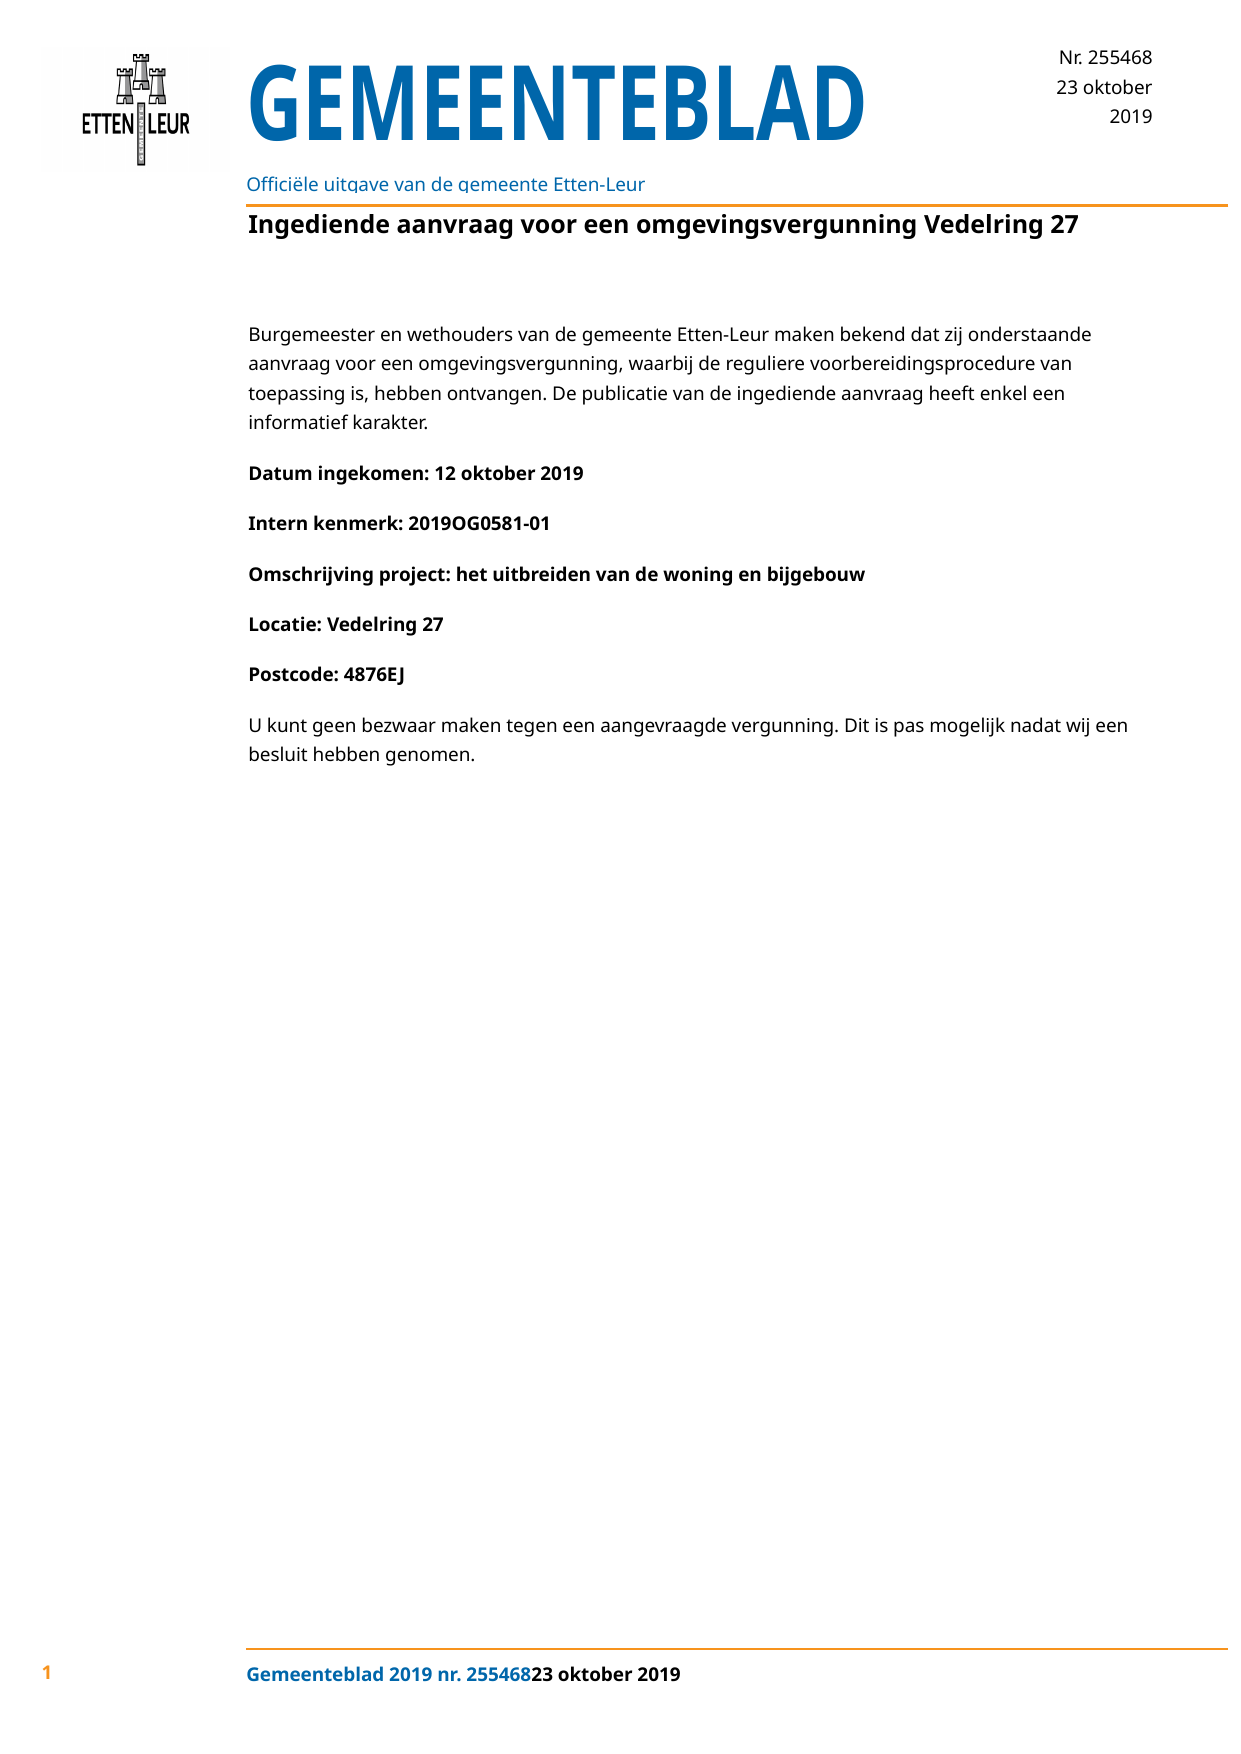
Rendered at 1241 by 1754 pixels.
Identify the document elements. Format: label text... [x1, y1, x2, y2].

text U kunt geen bezwaar maken tegen een aangevraagde vergunning. Dit is pas mogelijk nadat wij een besluit hebben genomen. [248, 712, 1152, 767]
text Burgemeester en wethouders van de gemeente Etten-Leur maken bekend dat zij onderstaande aanvraag voor een omgevingsvergunning, waarbij de reguliere voorbereidingsprocedure van toepassing is, hebben ontvangen. De publicatie van de ingediende aanvraag heeft enkel een informatief karakter. [248, 321, 1152, 435]
text Intern kenmerk: 2019OG0581-01 [248, 510, 1152, 536]
text Omschrijving project: het uitbreiden van de woning en bijgebouw [248, 561, 1152, 586]
text Ingediende aanvraag voor een omgevingsvergunning Vedelring 27 [248, 207, 1152, 241]
text Locatie: Vedelring 27 [248, 611, 1152, 637]
text Postcode: 4876EJ [248, 662, 1152, 687]
picture [41, 47, 231, 172]
text Datum ingekomen: 12 oktober 2019 [248, 460, 1152, 486]
